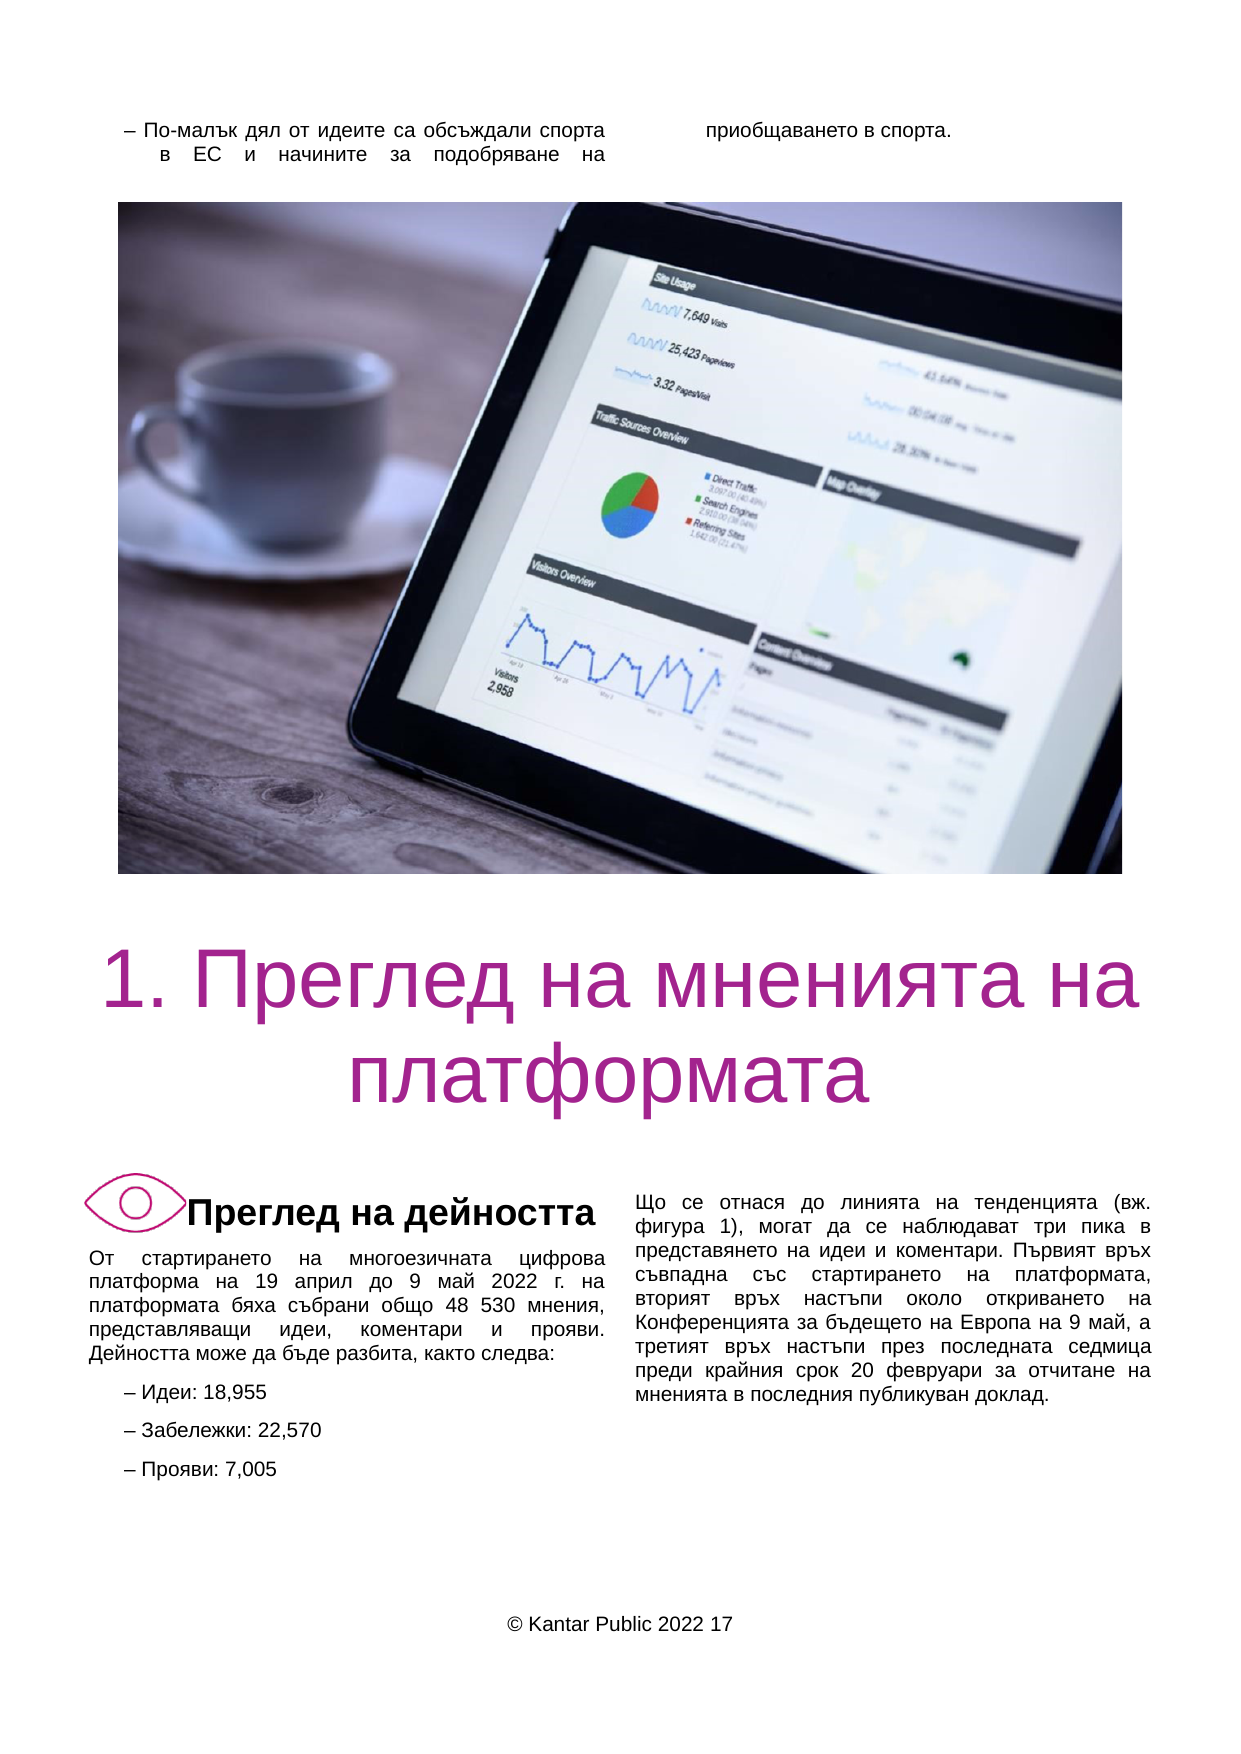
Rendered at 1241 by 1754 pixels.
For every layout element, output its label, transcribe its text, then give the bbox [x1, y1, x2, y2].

text От стартирането на многоезичната цифрова платформа на 19 април до 9 май 2022 г. на платформата бяха събрани общо 48 530 мнения, представляващи идеи, коментари и прояви. Дейността може да бъде разбита, както следва: [88, 1245, 605, 1365]
text ‒ Прояви: 7,005 [124, 1457, 605, 1481]
text ‒ Забележки: 22,570 [124, 1418, 605, 1442]
text ‒ Идеи: 18,955 [124, 1380, 605, 1404]
text приобщаването в спорта. [670, 118, 1152, 142]
text Що се отнася до линията на тенденцията (вж. фигура 1), могат да се наблюдават три пика в представянето на идеи и коментари. Първият връх съвпадна със стартирането на платформата, вторият връх настъпи около откриването на Конференцията за бъдещето на Европа на 9 май, а третият връх настъпи през последната седмица преди крайния срок 20 февруари за отчитане на мненията в последния публикуван доклад. [635, 1190, 1152, 1405]
subtitle 1. Преглед на мненията на платформата [88, 929, 1152, 1121]
subtitle Преглед на дейността [187, 1190, 605, 1233]
picture [84, 1173, 187, 1233]
picture [118, 202, 1123, 874]
text ‒ По-малък дял от идеите са обсъждали спорта в ЕС и начините за подобряване на [124, 118, 605, 188]
